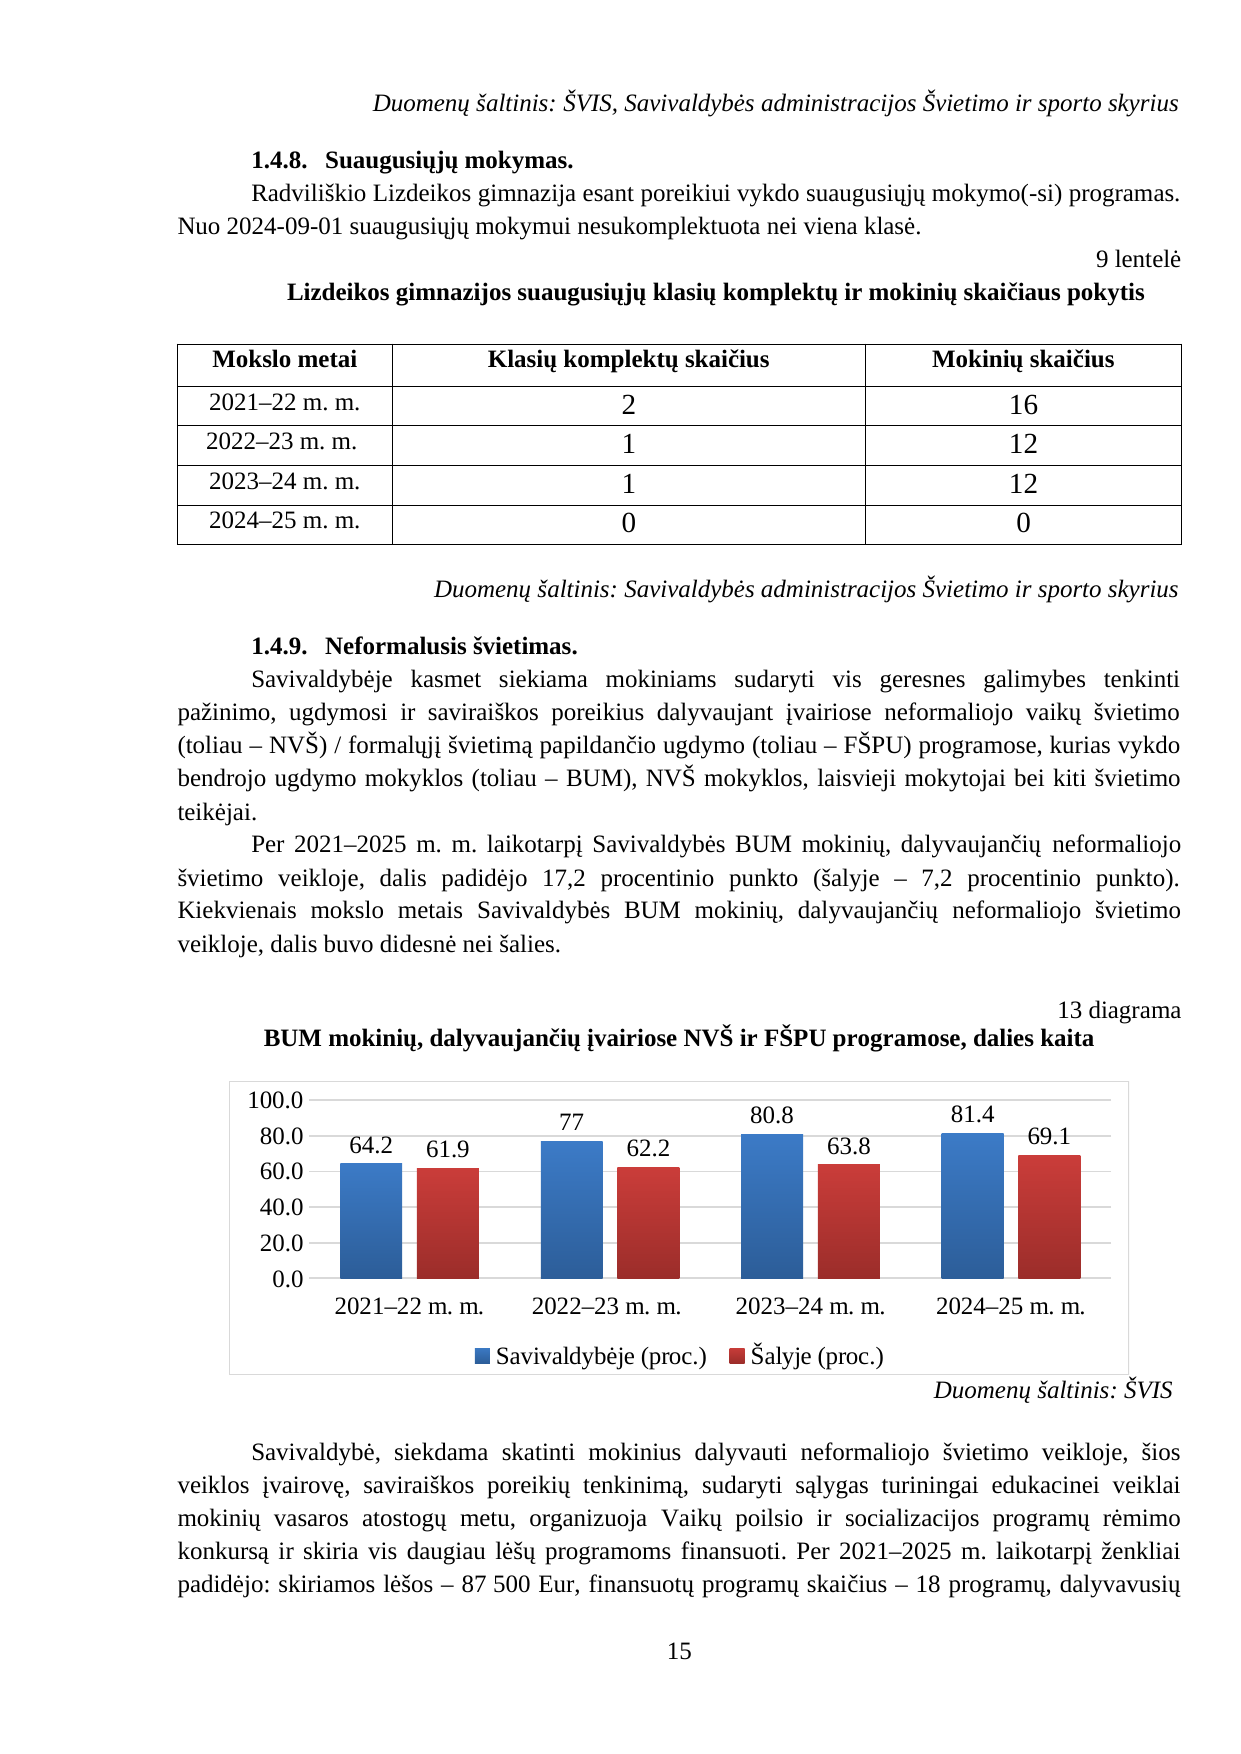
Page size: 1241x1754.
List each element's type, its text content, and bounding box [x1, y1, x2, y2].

table_header Mokslo metai [178, 345, 392, 386]
table_cell 1 [393, 426, 865, 465]
text Duomenų šaltinis: ŠVIS, Savivaldybės administracijos Švietimo ir sporto skyrius [177, 88, 1181, 117]
text Savivaldybė, siekdama skatinti mokinius dalyvauti neformaliojo švietimo veikloje, šios veiklos įvairovę, saviraiškos poreikių tenkinimą, sudaryti sąlygas turiningai edukacinei veiklai mokinių vasaros atostogų metu, organizuoja Vaikų poilsio ir socializacijos programų rėmimo konkursą ir skiria vis daugiau lėšų programoms finansuoti. Per 2021–2025 m. laikotarpį ženkliai padidėjo: skiriamos lėšos – 87 500 Eur, finansuotų programų skaičius – 18 programų, dalyvavusių [177, 1437, 1181, 1597]
table_cell 0 [866, 506, 1181, 544]
table_cell 12 [866, 466, 1181, 504]
text Savivaldybėje kasmet siekiama mokiniams sudaryti vis geresnes galimybes tenkinti pažinimo, ugdymosi ir saviraiškos poreikius dalyvaujant įvairiose neformaliojo vaikų švietimo (toliau – NVŠ) / formalųjį švietimą papildančio ugdymo (toliau – FŠPU) programose, kurias vykdo bendrojo ugdymo mokyklos (toliau – BUM), NVŠ mokyklos, laisvieji mokytojai bei kiti švietimo teikėjai. [177, 664, 1181, 825]
table_cell 0 [393, 506, 865, 544]
table_cell 2021–22 m. m. [178, 387, 392, 425]
text 1.4.8. Suaugusiųjų mokymas. [177, 145, 1181, 174]
text Per 2021–2025 m. m. laikotarpį Savivaldybės BUM mokinių, dalyvaujančių neformaliojo švietimo veikloje, dalis padidėjo 17,2 procentinio punkto (šalyje – 7,2 procentinio punkto). Kiekvienais mokslo metais Savivaldybės BUM mokinių, dalyvaujančių neformaliojo švietimo veikloje, dalis buvo didesnė nei šalies. [177, 829, 1181, 957]
table_cell 2022–23 m. m. [178, 426, 392, 465]
text 1.4.9. Neformalusis švietimas. [177, 631, 1181, 660]
table_cell 2024–25 m. m. [178, 506, 392, 544]
table_cell 1 [393, 466, 865, 504]
text BUM mokinių, dalyvaujančių įvairiose NVŠ ir FŠPU programose, dalies kaita [177, 1023, 1181, 1052]
table_cell 2023–24 m. m. [178, 466, 392, 504]
text Lizdeikos gimnazijos suaugusiųjų klasių komplektų ir mokinių skaičiaus pokytis [177, 277, 1181, 306]
table_cell 12 [866, 426, 1181, 465]
table_header Mokinių skaičius [866, 345, 1181, 386]
text 13 diagrama [365, 995, 1181, 1023]
table_cell 16 [866, 387, 1181, 425]
text Duomenų šaltinis: Savivaldybės administracijos Švietimo ir sporto skyrius [177, 574, 1181, 603]
text 9 lentelė [177, 244, 1181, 273]
text Radviliškio Lizdeikos gimnazija esant poreikiui vykdo suaugusiųjų mokymo(-si) programas. Nuo 2024-09-01 suaugusiųjų mokymui nesukomplektuota nei viena klasė. [177, 178, 1181, 240]
text Duomenų šaltinis: ŠVIS [365, 1375, 1181, 1404]
table_header Klasių komplektų skaičius [393, 345, 865, 386]
table_cell 2 [393, 387, 865, 425]
